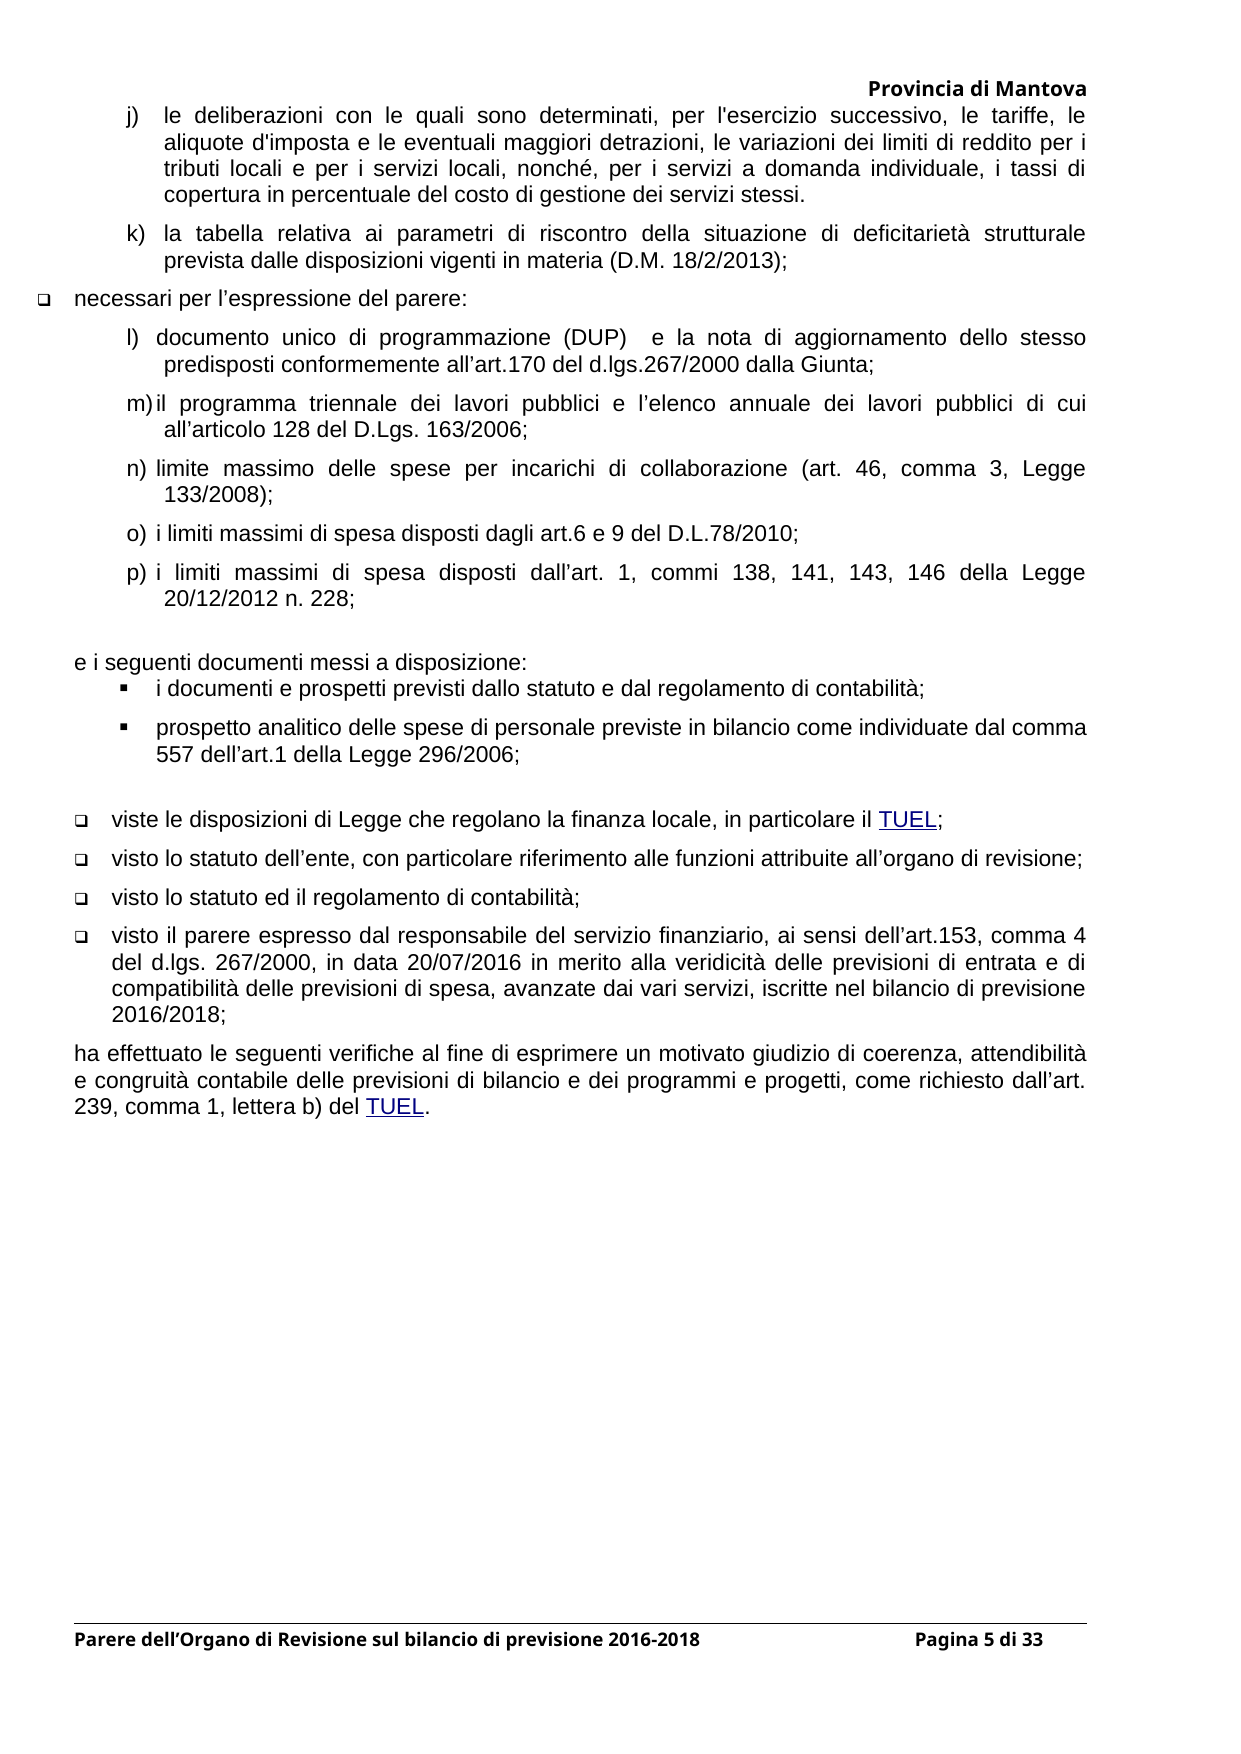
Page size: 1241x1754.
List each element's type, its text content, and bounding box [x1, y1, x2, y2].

list visto lo statuto ed il regolamento di contabilità; [74, 883, 1087, 910]
list limite massimo delle spese per incarichi di collaborazione (art. 46, comma 3, Legge 133/2008); [126, 455, 1087, 507]
list la tabella relativa ai parametri di riscontro della situazione di deficitarietà strutturale prevista dalle disposizioni vigenti in materia (D.M. 18/2/2013); [126, 220, 1087, 273]
list visto il parere espresso dal responsabile del servizio finanziario, ai sensi dell’art.153, comma 4 del d.lgs. 267/2000, in data 20/07/2016 in merito alla veridicità delle previsioni di entrata e di compatibilità delle previsioni di spesa, avanzate dai vari servizi, iscritte nel bilancio di previsione 2016/2018; [74, 922, 1087, 1028]
list i documenti e prospetti previsti dallo statuto e dal regolamento di contabilità; [118, 675, 1087, 702]
list viste le disposizioni di Legge che regolano la finanza locale, in particolare il TUEL; [74, 806, 1087, 832]
list i limiti massimi di spesa disposti dall’art. 1, commi 138, 141, 143, 146 della Legge 20/12/2012 n. 228; [126, 559, 1087, 611]
list necessari per l’espressione del parere: [37, 285, 1087, 312]
list le deliberazioni con le quali sono determinati, per l'esercizio successivo, le tariffe, le aliquote d'imposta e le eventuali maggiori detrazioni, le variazioni dei limiti di reddito per i tributi locali e per i servizi locali, nonché, per i servizi a domanda individuale, i tassi di copertura in percentuale del costo di gestione dei servizi stessi. [126, 102, 1087, 208]
list documento unico di programmazione (DUP) e la nota di aggiornamento dello stesso predisposti conformemente all’art.170 del d.lgs.267/2000 dalla Giunta; [126, 324, 1087, 377]
text ha effettuato le seguenti verifiche al fine di esprimere un motivato giudizio di coerenza, attendibilità e congruità contabile delle previsioni di bilancio e dei programmi e progetti, come richiesto dall’art. 239, comma 1, lettera b) del TUEL. [74, 1040, 1087, 1119]
text e i seguenti documenti messi a disposizione: [74, 649, 1087, 675]
list i limiti massimi di spesa disposti dagli art.6 e 9 del D.L.78/2010; [126, 520, 1087, 546]
list visto lo statuto dell’ente, con particolare riferimento alle funzioni attribuite all’organo di revisione; [74, 844, 1087, 871]
list prospetto analitico delle spese di personale previste in bilancio come individuate dal comma 557 dell’art.1 della Legge 296/2006; [118, 714, 1087, 767]
list il programma triennale dei lavori pubblici e l’elenco annuale dei lavori pubblici di cui all’articolo 128 del D.Lgs. 163/2006; [126, 389, 1087, 442]
